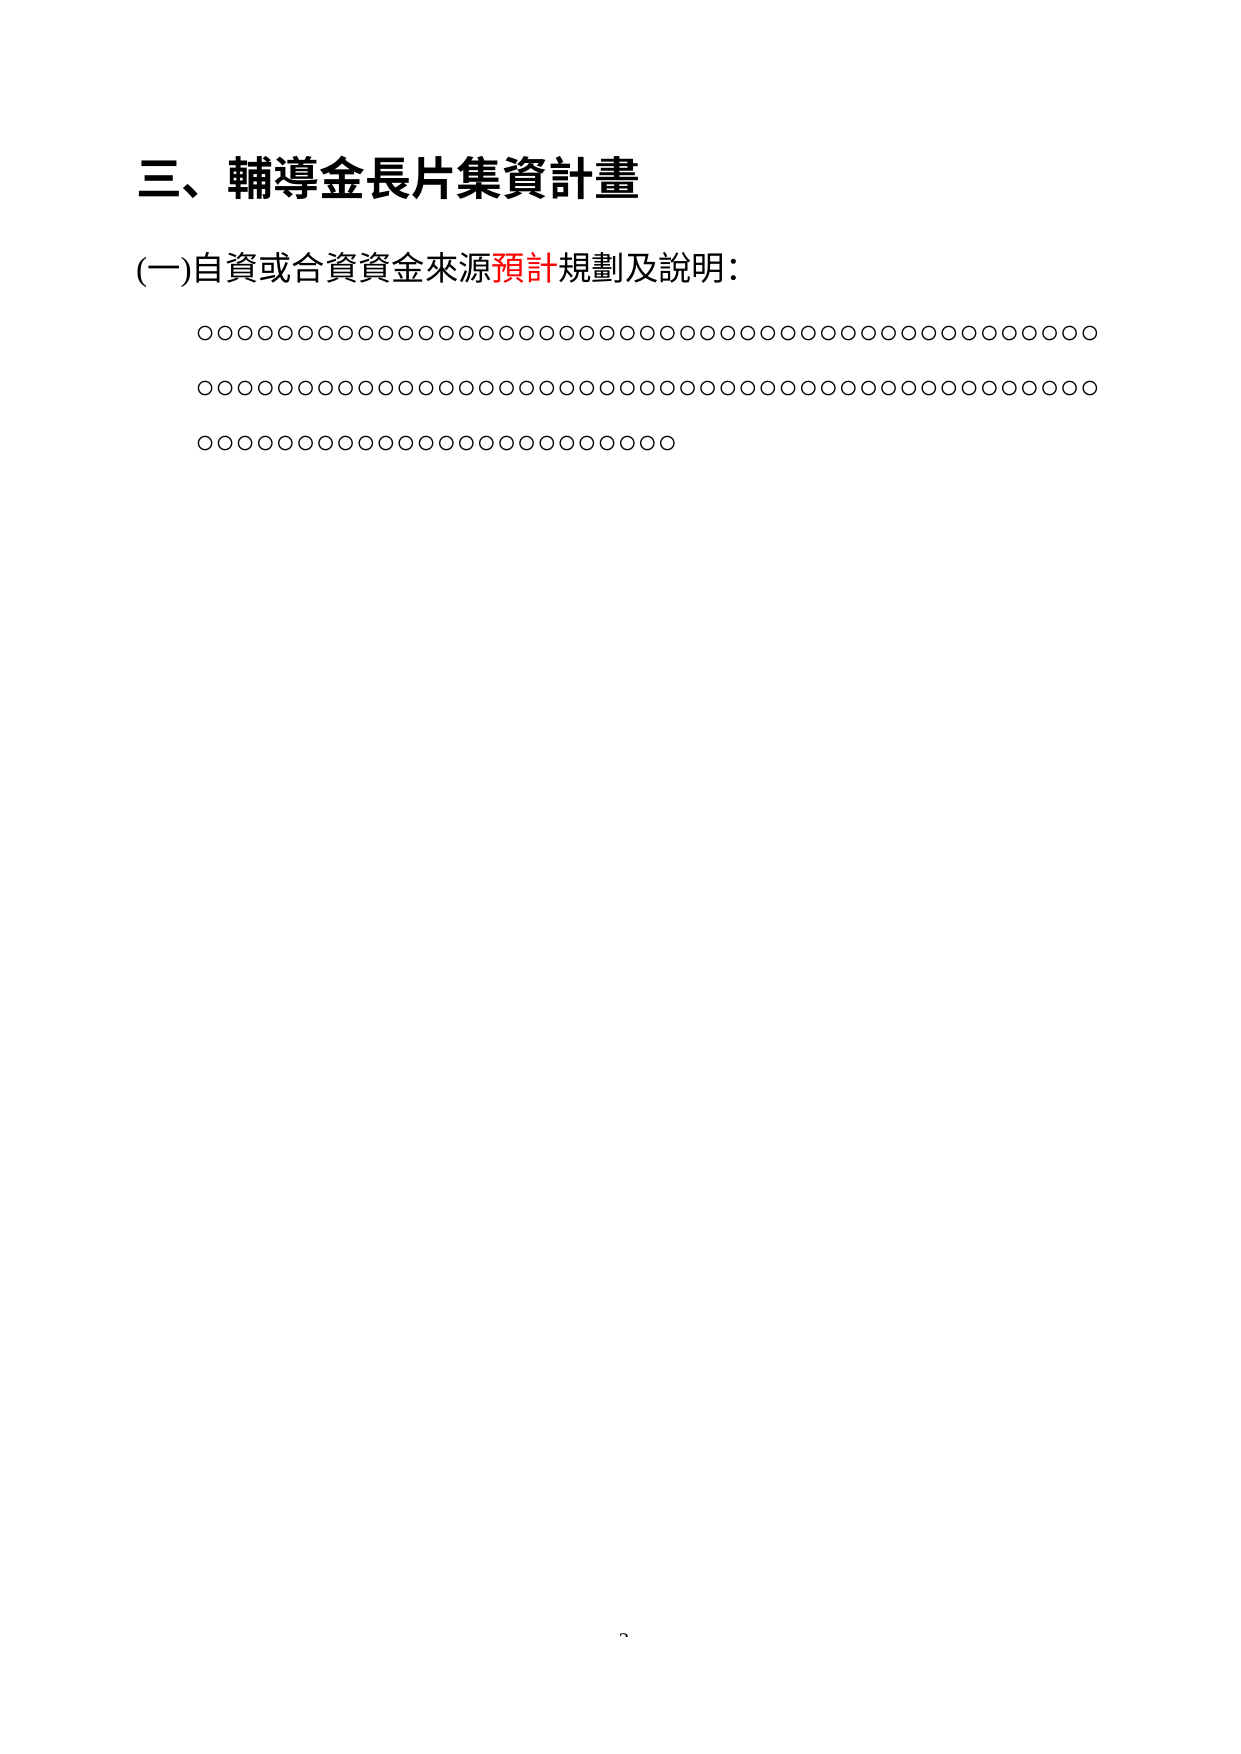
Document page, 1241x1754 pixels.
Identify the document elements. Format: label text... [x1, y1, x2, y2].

text ○○○○○○○○○○○○○○○○○○○○○○○○○○○○○○○○○○○○○○○○○○○○○○○○○○○○○○○○○○○○○○○○○○○○○○○○○○○○○○○○○○○○○○○○○○○○○○○○○○○○○○○○○○○○○○○○○○ [195, 313, 1104, 461]
text 三、輔導金長片集資計畫 [136, 142, 1104, 208]
text (一)自資或合資資金來源預計規劃及說明： [136, 241, 1104, 289]
